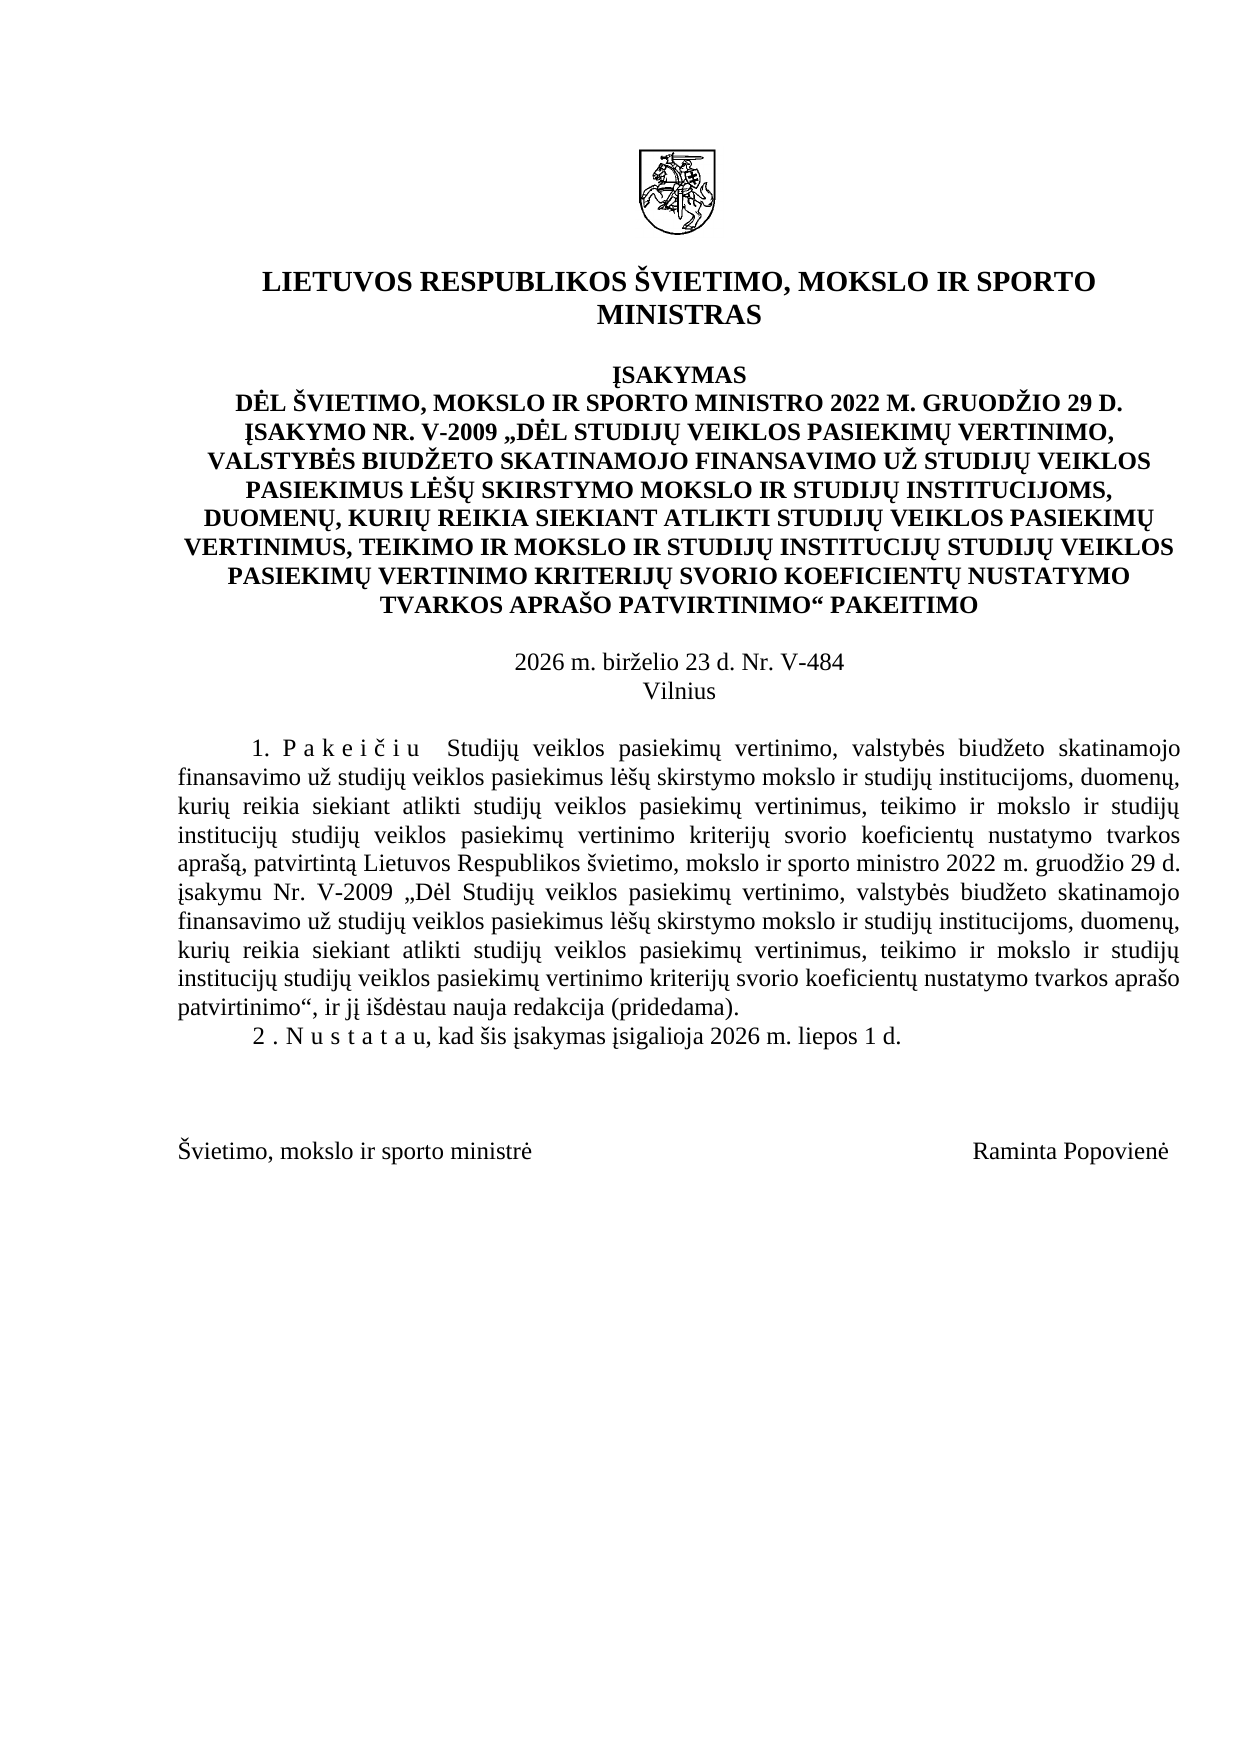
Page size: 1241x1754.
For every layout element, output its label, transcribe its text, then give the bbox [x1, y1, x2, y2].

text Švietimo, mokslo ir sporto ministrė Raminta Popovienė [177, 1136, 1181, 1165]
text 2.Nustatau, kad šis įsakymas įsigalioja 2026 m. liepos 1 d. [177, 1021, 1181, 1050]
text LIETUVOS RESPUBLIKOS ŠVIETIMO, MOKSLO IR SPORTO MINISTRAS [177, 264, 1181, 331]
text DĖL ŠVIETIMO, MOKSLO IR SPORTO MINISTRO 2022 M. GRUODŽIO 29 D. ĮSAKYMO NR. V-2009 „DĖL STUDIJŲ VEIKLOS PASIEKIMŲ VERTINIMO, VALSTYBĖS BIUDŽETO SKATINAMOJO FINANSAVIMO UŽ STUDIJŲ VEIKLOS PASIEKIMUS LĖŠŲ SKIRSTYMO MOKSLO IR STUDIJŲ INSTITUCIJOMS, DUOMENŲ, KURIŲ REIKIA SIEKIANT ATLIKTI STUDIJŲ VEIKLOS PASIEKIMŲ VERTINIMUS, TEIKIMO IR MOKSLO IR STUDIJŲ INSTITUCIJŲ STUDIJŲ VEIKLOS PASIEKIMŲ VERTINIMO KRITERIJŲ SVORIO KOEFICIENTŲ NUSTATYMO TVARKOS APRAŠO PATVIRTINIMO“ PAKEITIMO [177, 388, 1181, 618]
text ĮSAKYMAS [177, 360, 1181, 388]
text Vilnius [177, 676, 1181, 705]
text 2026 m. birželio 23 d. Nr. V-484 [177, 647, 1181, 676]
text 1. Pakeičiu Studijų veiklos pasiekimų vertinimo, valstybės biudžeto skatinamojo finansavimo už studijų veiklos pasiekimus lėšų skirstymo mokslo ir studijų institucijoms, duomenų, kurių reikia siekiant atlikti studijų veiklos pasiekimų vertinimus, teikimo ir mokslo ir studijų institucijų studijų veiklos pasiekimų vertinimo kriterijų svorio koeficientų nustatymo tvarkos aprašą, patvirtintą Lietuvos Respublikos švietimo, mokslo ir sporto ministro 2022 m. gruodžio 29 d. įsakymu Nr. V-2009 „Dėl Studijų veiklos pasiekimų vertinimo, valstybės biudžeto skatinamojo finansavimo už studijų veiklos pasiekimus lėšų skirstymo mokslo ir studijų institucijoms, duomenų, kurių reikia siekiant atlikti studijų veiklos pasiekimų vertinimus, teikimo ir mokslo ir studijų institucijų studijų veiklos pasiekimų vertinimo kriterijų svorio koeficientų nustatymo tvarkos aprašo patvirtinimo“, ir jį išdėstau nauja redakcija (pridedama). [177, 733, 1181, 1021]
